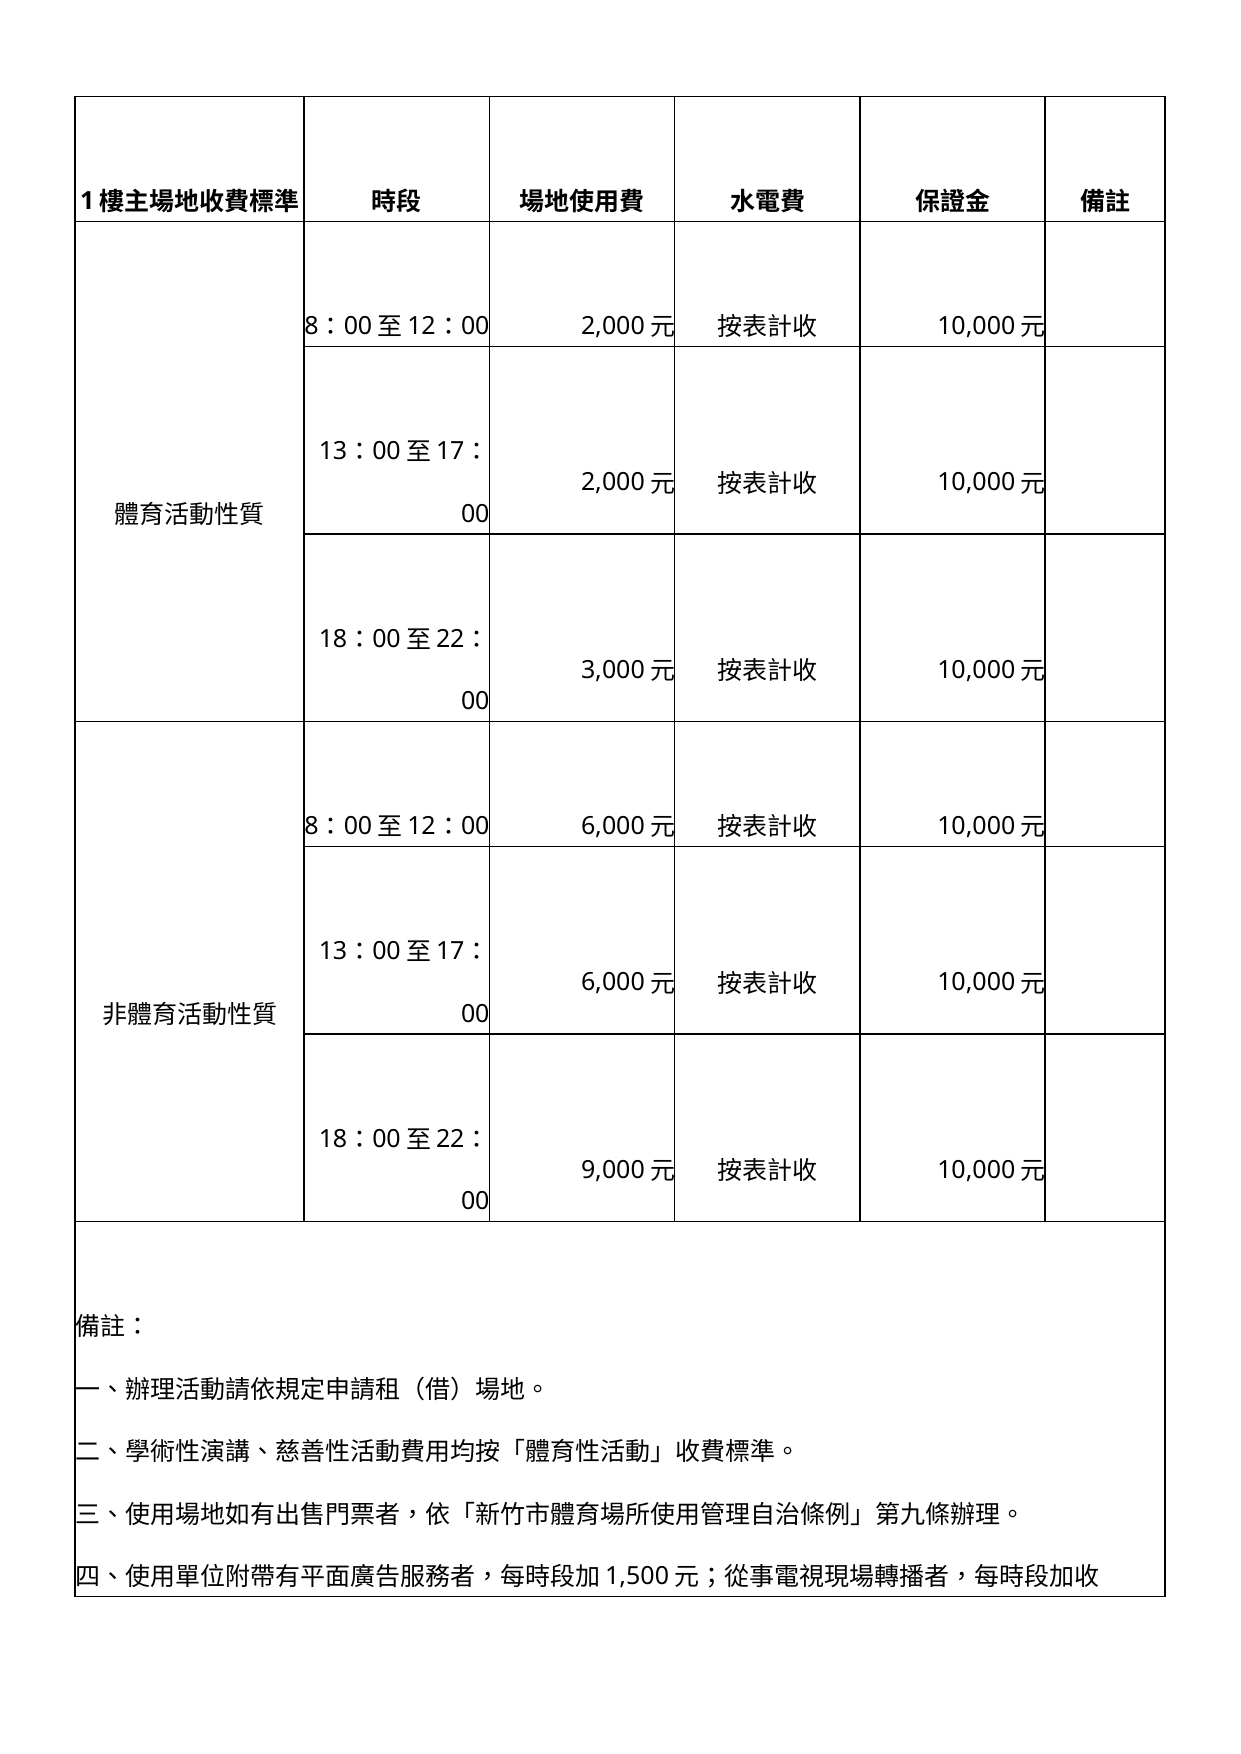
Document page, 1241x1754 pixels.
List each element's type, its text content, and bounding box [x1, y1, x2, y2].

table_header 保證金 [861, 97, 1044, 221]
table_cell 按表計收 [675, 222, 859, 346]
table_cell 按表計收 [675, 347, 859, 533]
table_cell 10,000元 [861, 222, 1044, 346]
table_cell [1046, 222, 1164, 346]
table_cell [1046, 847, 1164, 1033]
table_header 時段 [305, 97, 489, 221]
table_header 備註 [1046, 97, 1164, 221]
table_cell [1046, 1035, 1164, 1221]
table_cell 8：00至12：00 [305, 222, 489, 346]
table_cell 2,000元 [490, 347, 674, 533]
table_cell 2,000元 [490, 222, 674, 346]
table_cell 10,000元 [861, 847, 1044, 1033]
table_cell 10,000元 [861, 535, 1044, 721]
table_cell 10,000元 [861, 347, 1044, 533]
table_cell [1046, 722, 1164, 846]
table_cell 9,000元 [490, 1035, 674, 1221]
table_cell [1046, 347, 1164, 533]
table_cell 10,000元 [861, 722, 1044, 846]
table_cell 6,000元 [490, 847, 674, 1033]
table_cell [1046, 535, 1164, 721]
table_cell 按表計收 [675, 535, 859, 721]
table_cell 6,000元 [490, 722, 674, 846]
table_cell 13：00至17：00 [305, 847, 489, 1033]
table_cell 按表計收 [675, 847, 859, 1033]
table_header 水電費 [675, 97, 859, 221]
table_cell 18：00至22：00 [305, 1035, 489, 1221]
table_cell 按表計收 [675, 722, 859, 846]
table_cell 非體育活動性質 [76, 722, 303, 1221]
table_cell 10,000元 [861, 1035, 1044, 1221]
table_cell 3,000元 [490, 535, 674, 721]
table_header 場地使用費 [490, 97, 674, 221]
table_cell 13：00至17：00 [305, 347, 489, 533]
table_header 1樓主場地收費標準 [76, 97, 303, 221]
table_cell 18：00至22：00 [305, 535, 489, 721]
table_cell 體育活動性質 [76, 222, 303, 721]
table_cell 按表計收 [675, 1035, 859, 1221]
table_cell 8：00至12：00 [305, 722, 489, 846]
table_cell 備註： 一、辦理活動請依規定申請租（借）場地。 二、學術性演講、慈善性活動費用均按「體育性活動」收費標準。 三、使用場地如有出售門票者，依「新竹市體育場所使用管理自治條例」第九條辦理。 四、使用單位附帶有平面廣告服務者，每時段加1,500元；從事電視現場轉播者，每時段加收 [76, 1222, 1164, 1596]
